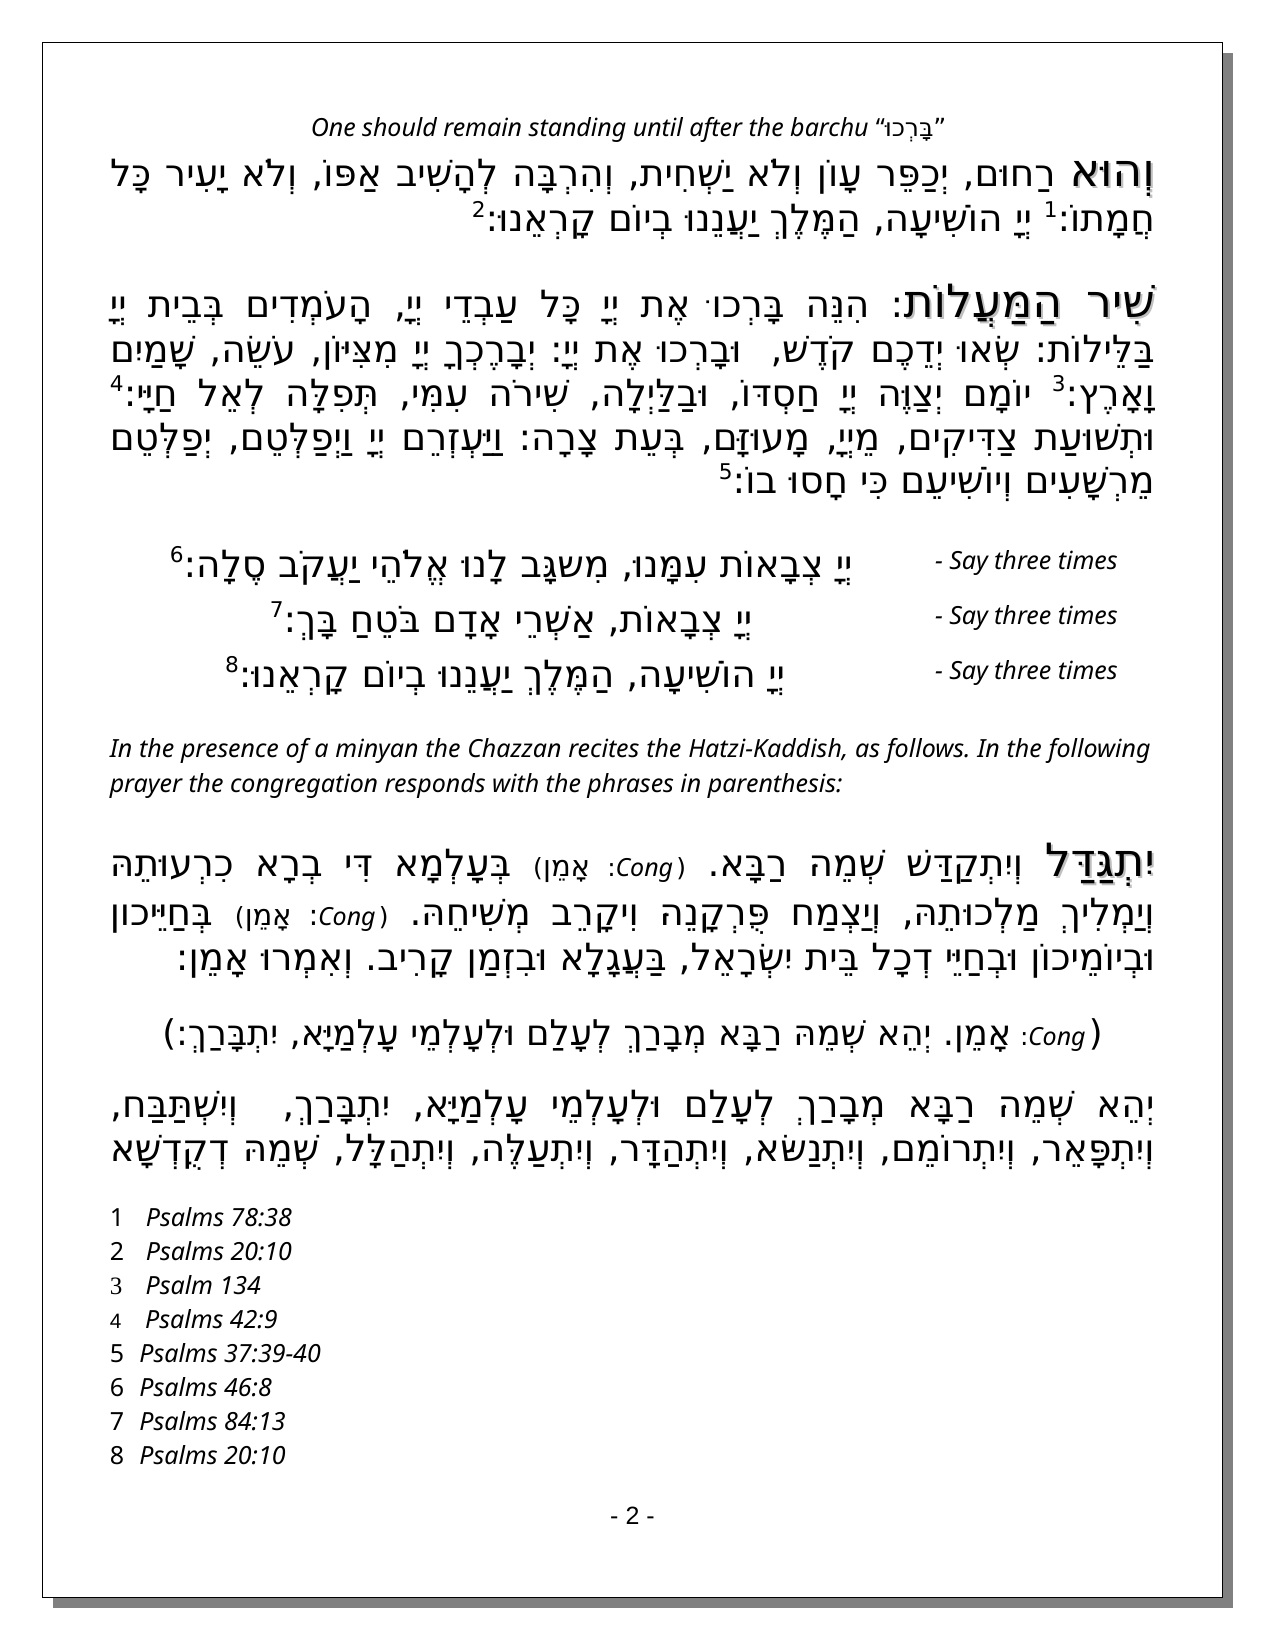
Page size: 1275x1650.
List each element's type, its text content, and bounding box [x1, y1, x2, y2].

table_cell יְיָ הוֹשִׁיעָה, הַמֶּלֶךְ יַעֲנֵנוּ בְיוֹם קָרְאֵנוּ: [110, 647, 900, 702]
text Psalm 134 [109, 1267, 1155, 1301]
text Psalms 78:38 [109, 1199, 1155, 1233]
table_cell יְיָ צְבָאוֹת, אַשְׁרֵי אָדָם בֹּטֵחַ בָּךְ: [110, 592, 900, 647]
text Psalms 42:9 [109, 1301, 1155, 1335]
text One should remain standing until after the barchu “בָּרְכוּ” [109, 109, 1155, 144]
text In the presence of a minyan the Chazzan recites the Hatzi-Kaddish, as follows. In the following prayer the congregation responds with the phrases in parenthesis: [109, 731, 1155, 799]
table_header - Say three times [900, 537, 1155, 592]
text יִתְגַּדַּל וְיִתְקַדַּשׁ שְׁמֵהּ רַבָּא. (Cong: אָמֵן) בְּעָלְמָא דִּי בְרָא כִרְעוּתֵהּ וְיַמְלִיךְ מַלְכוּתֵהּ, וְיַצְמַח פֻּרְקָנֵהּ וִיקָרֵב מְשִׁיחֵהּ. (Cong: אָמֵן) בְּחַיֵּיכון וּבְיוֹמֵיכוֹן וּבְחַיֵּי דְכָל בֵּית יִשְׂרָאֵל, בַּעֲגָלָא וּבִזְמַן קָרִיב. וְאִמְרוּ אָמֵן: [109, 833, 1155, 979]
table_header יְיָ צְבָאוֹת עִמָּנוּ, מִשגָּב לָנוּ אֱלֹהֵי יַעֲקֹב סֶלָה: [110, 537, 900, 592]
text Psalms 37:39-40 [109, 1335, 1155, 1369]
text שִׁיר הַמַּעֲלוֹת: הִנֵּה בָּרְכוּ אֶת יְיָ כָּל עַבְדֵי יְיָ, הָעֹמְדִים בְּבֵית יְיָ בַּלֵּילוֹת: שְׂאוּ יְדֵכֶם קֹדֶשׁ, וּבָרְכוּ אֶת יְיָ: יְבָרֶכְךָ יְיָ מִצִּיּוֹן, עֹשֵׂה, שָׁמַיִם וָאָרֶץ: יוֹמָם יְצַוֶּה יְיָ חַסְדּוֹ, וּבַלַּיְלָה, שִׁירֹה עִמִּי, תְּפִלָּה לְאֵל חַיָּי: וּתְשׁוּעַת צַדִּיקִים, מֵיְיָ, מָעוּזָּם, בְּעֵת צָרָה: וַיַּעְזְרֵם יְיָ וַיְפַלְּטֵם, יְפַלְּטֵם מֵרְשָׁעִים וְיוֹשִׁיעֵם כִּי חָסוּ בוֹ: [109, 275, 1155, 503]
text Psalms 20:10 [109, 1233, 1155, 1267]
text וְהוּא רַחוּם, יְכַפֵּר עָו‍ֹן וְלֹא יַשְׁחִית, וְהִרְבָּה לְהָשִׁיב אַפּוֹ, וְלֹא יָעִיר כָּל חֲמָתוֹ: יְיָ הוֹשִׁיעָה, הַמֶּלֶךְ יַעֲנֵנוּ בְיוֹם קָרְאֵנוּ: [109, 144, 1155, 241]
table_cell - Say three times [900, 647, 1155, 702]
table_cell - Say three times [900, 592, 1155, 647]
text יְהֵא שְׁמֵהּ רַבָּא מְבָרַךְ לְעָלַם וּלְעָלְמֵי עָלְמַיָּא, יִתְבָּרַךְ, וְיִשְׁתַּבַּח, וְיִתְפָּאֵר, וְיִתְרוֹמֵם, וְיִתְנַשּׂא, וְיִתְהַדָּר, וְיִתְעַלֶּה, וְיִתְהַלָּל, שְׁמֵהּ דְקֻדְשָׁא בְּרִיךְ הוּא. (Cong: אָמֵן) לְעֵלָּא מִן כָּל בִּרְכָתָא וְשִׁירָתָא, תֻּשְׁבְּחָתָא וְנֶחֱמָתָא, דַּאֲמִירָן בְּעָלְמָא, וְאִמְרוּ אָמֵן: (Cong: אָמֵן) [109, 1083, 1155, 1170]
text (Cong: אָמֵן. יְהֵא שְׁמֵהּ רַבָּא מְבָרַךְ לְעָלַם וּלְעָלְמֵי עָלְמַיָּא, יִתְבָּרַךְ:) [109, 1013, 1155, 1054]
